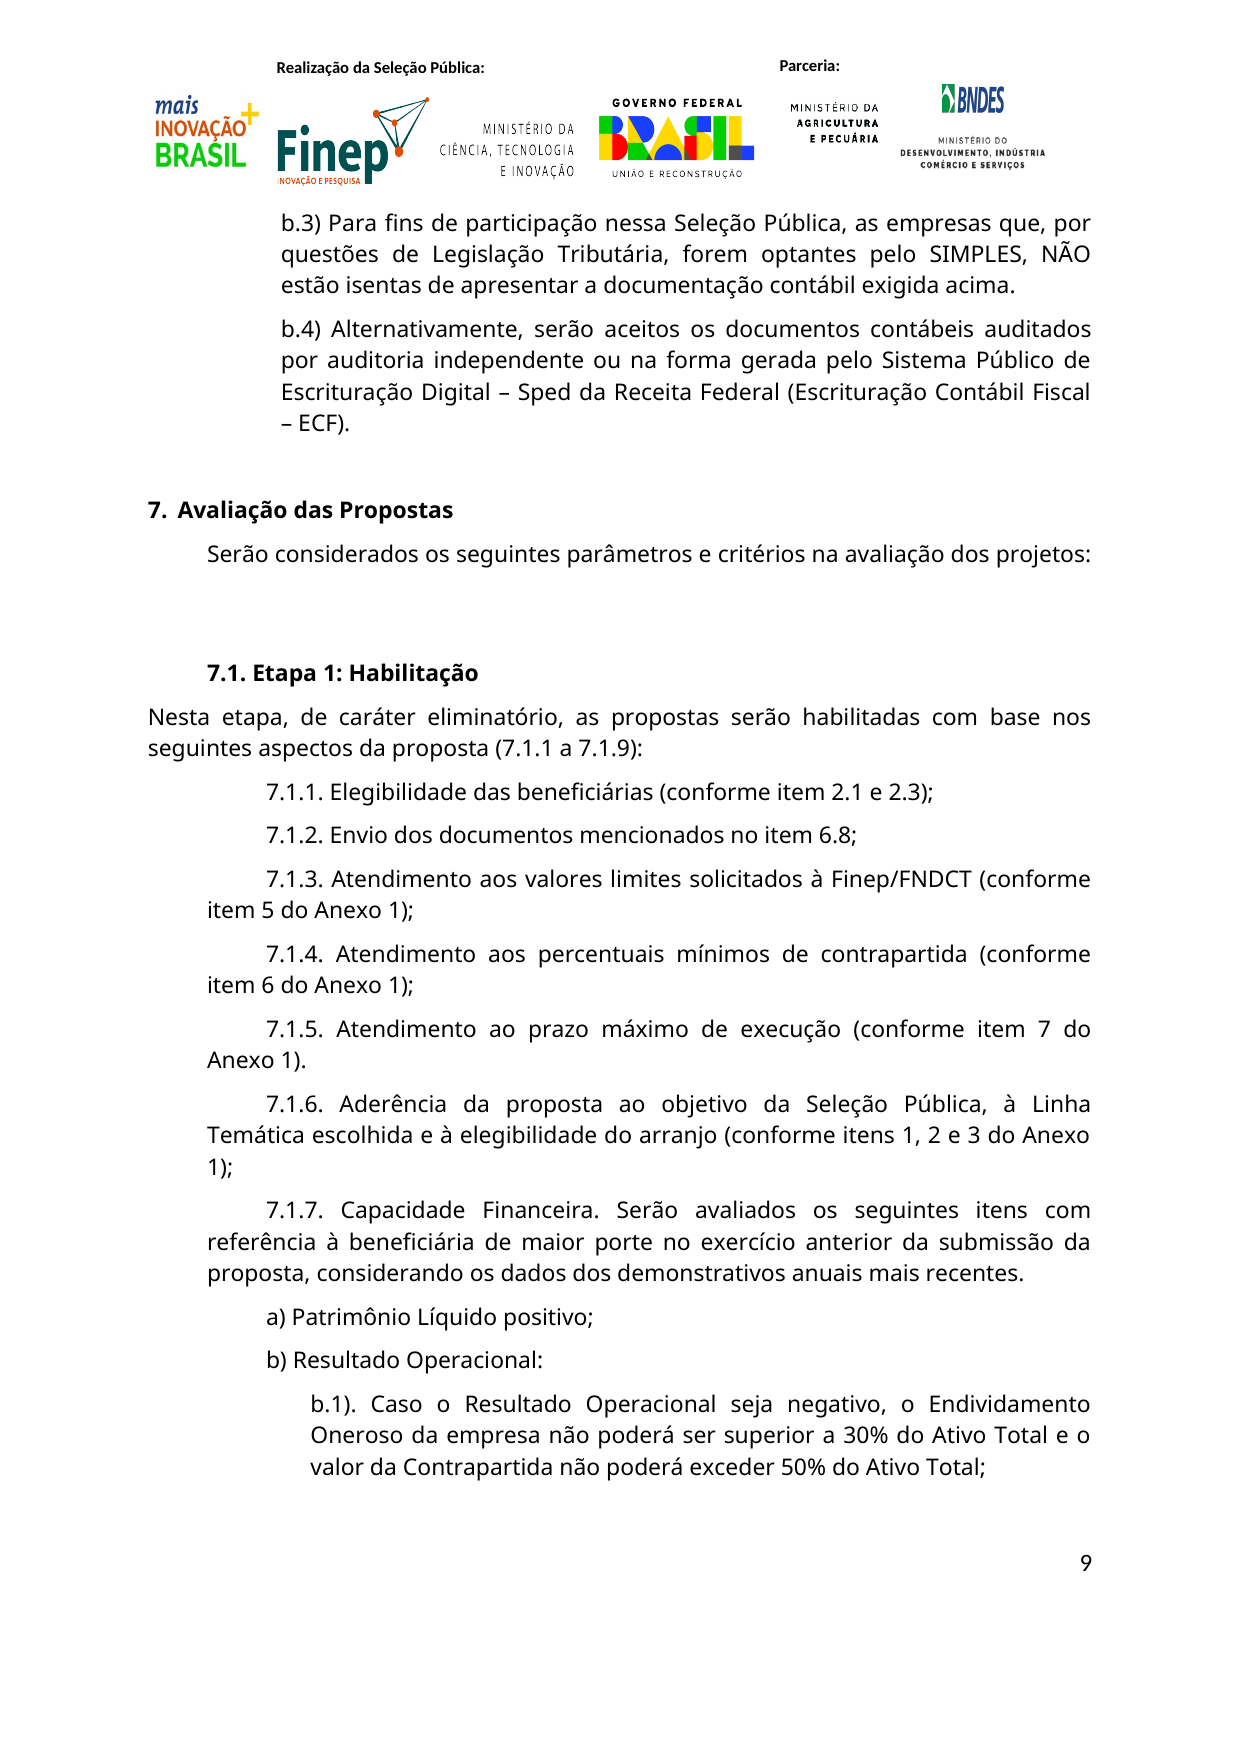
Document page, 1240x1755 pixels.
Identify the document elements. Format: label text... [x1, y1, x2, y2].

list 7.1.2. Envio dos documentos mencionados no item 6.8; [207, 819, 1092, 851]
list 7.1.5. Atendimento ao prazo máximo de execução (conforme item 7 do Anexo 1). [207, 1013, 1092, 1076]
list 7.1.1. Elegibilidade das beneficiárias (conforme item 2.1 e 2.3); [207, 776, 1092, 807]
list 7.1.6. Aderência da proposta ao objetivo da Seleção Pública, à Linha Temática escolhida e à elegibilidade do arranjo (conforme itens 1, 2 e 3 do Anexo 1); [207, 1088, 1092, 1182]
text b.1). Caso o Resultado Operacional seja negativo, o Endividamento Oneroso da empresa não poderá ser superior a 30% do Ativo Total e o valor da Contrapartida não poderá exceder 50% do Ativo Total; [310, 1388, 1092, 1482]
list 7.1.3. Atendimento aos valores limites solicitados à Finep/FNDCT (conforme item 5 do Anexo 1); [207, 863, 1092, 926]
list b.3) Para fins de participação nessa Seleção Pública, as empresas que, por questões de Legislação Tributária, forem optantes pelo SIMPLES, NÃO estão isentas de apresentar a documentação contábil exigida acima. [281, 207, 1092, 301]
list Avaliação das Propostas [148, 494, 1092, 526]
text 7.1. Etapa 1: Habilitação [207, 657, 1092, 688]
text Nesta etapa, de caráter eliminatório, as propostas serão habilitadas com base nos seguintes aspectos da proposta (7.1.1 a 7.1.9): [148, 701, 1092, 763]
text b.4) Alternativamente, serão aceitos os documentos contábeis auditados por auditoria independente ou na forma gerada pelo Sistema Público de Escrituração Digital – Sped da Receita Federal (Escrituração Contábil Fiscal – ECF). [281, 313, 1092, 438]
list 7.1.7. Capacidade Financeira. Serão avaliados os seguintes itens com referência à beneficiária de maior porte no exercício anterior da submissão da proposta, considerando os dados dos demonstrativos anuais mais recentes. [207, 1194, 1092, 1288]
text Serão considerados os seguintes parâmetros e critérios na avaliação dos projetos: [148, 538, 1092, 601]
list 7.1.4. Atendimento aos percentuais mínimos de contrapartida (conforme item 6 do Anexo 1); [207, 938, 1092, 1001]
text b) Resultado Operacional: [266, 1344, 1092, 1376]
text a) Patrimônio Líquido positivo; [266, 1301, 1092, 1332]
